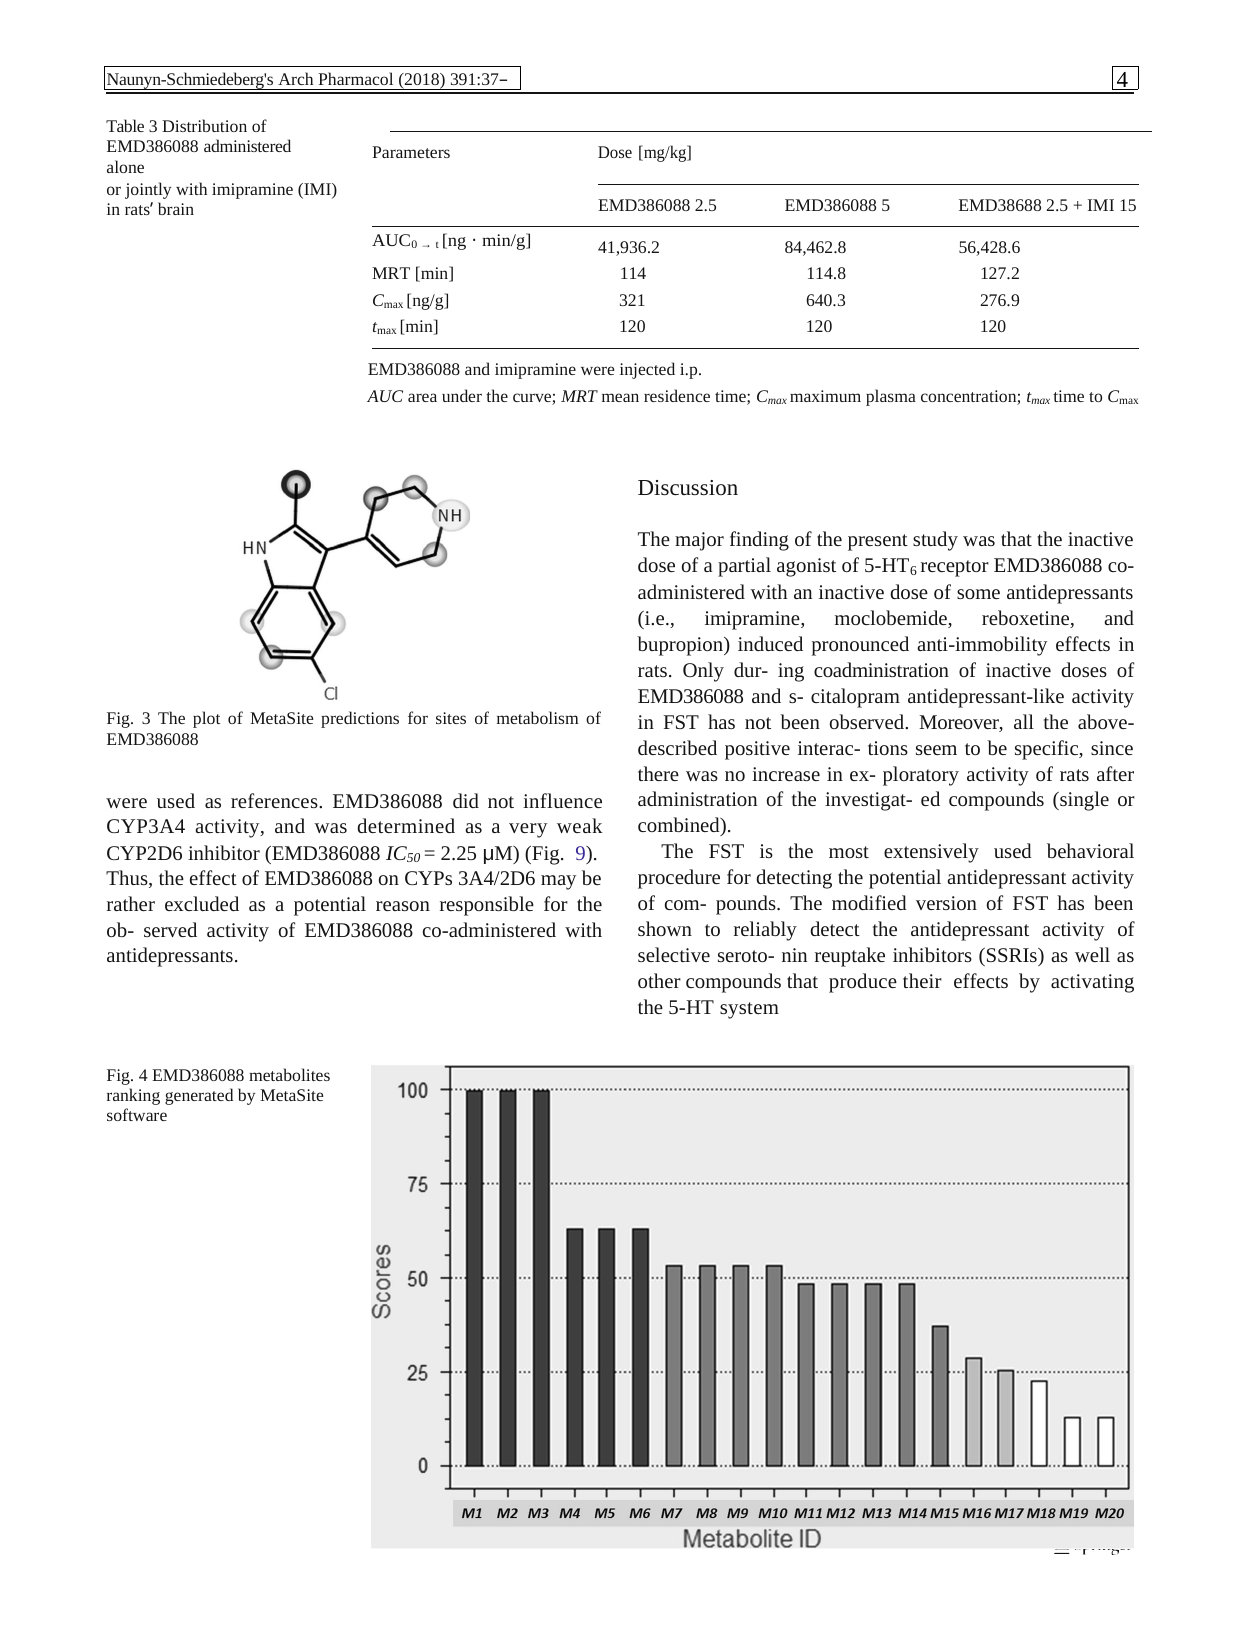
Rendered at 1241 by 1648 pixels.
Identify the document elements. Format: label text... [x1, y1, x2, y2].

table_cell Cmax [ng/g] [372, 286, 598, 313]
picture [370, 1064, 1135, 1555]
table_cell 120 [923, 314, 1139, 348]
subtitle Discussion [637, 474, 1151, 500]
text Fig. 4 EMD386088 metabolites ranking generated by MetaSite software [106, 1064, 332, 1126]
table_cell 321 [598, 286, 749, 313]
table_cell 120 [598, 314, 749, 348]
table_cell 114.8 [749, 262, 923, 286]
table_cell 84,462.8 [749, 227, 923, 262]
table_header or jointly with imipramine (IMI) in rats’ brain [101, 184, 372, 226]
text The major finding of the present study was that the inactive dose of a partial agonist of 5-HT6 receptor EMD386088 co- administered with an inactive dose of some antidepressants (i.e., imipramine, moclobemide, reboxetine, and bupropion) induced pronounced anti-immobility effects in rats. Only dur- ing coadministration of inactive doses of EMD386088 and s- citalopram antidepressant-like activity in FST has not been observed. Moreover, all the above-described positive interac- tions seem to be specific, since there was no increase in ex- ploratory activity of rats after administration of the investigat- ed compounds (single or combined). [637, 527, 1134, 837]
table_cell 56,428.6 [923, 227, 1139, 262]
table_header EMD38688 2.5 + IMI 15 [923, 185, 1139, 226]
text rather excluded as a potential reason responsible for the ob- served activity of EMD386088 co-administered with antidepressants. [106, 892, 603, 967]
table_header EMD386088 5 [749, 185, 923, 226]
table_cell 127.2 [923, 262, 1139, 286]
table_cell 640.3 [749, 286, 923, 313]
table_cell tmax [min] [372, 314, 598, 348]
table_cell 276.9 [923, 286, 1139, 313]
table_cell 114 [598, 262, 749, 286]
table_cell [101, 286, 372, 313]
table_cell AUC0 → t [ng ⋅ min/g] [372, 227, 598, 262]
picture [238, 468, 471, 701]
table_cell [101, 314, 372, 348]
text were used as references. EMD386088 did not influence CYP3A4 activity, and was determined as a very weak CYP2D6 inhibitor (EMD386088 IC50 = 2.25 μM) (Fig. 9). [106, 788, 603, 865]
text EMD386088 and imipramine were injected i.p. [368, 358, 1151, 379]
table_cell 120 [749, 314, 923, 348]
text Fig. 3 The plot of MetaSite predictions for sites of metabolism of EMD386088 [106, 708, 602, 749]
table_cell [101, 262, 372, 286]
table_cell [101, 226, 372, 262]
table_header [372, 184, 598, 226]
table_cell MRT [min] [372, 262, 598, 286]
table_cell 41,936.2 [598, 227, 749, 262]
text Table 3 Distribution of EMD386088 administered alone [106, 116, 332, 177]
text AUC area under the curve; MRT mean residence time; Cmax maximum plasma concentration; tmax time to Cmax [368, 385, 1151, 407]
text The FST is the most extensively used behavioral procedure for detecting the potential antidepressant activity of com- pounds. The modified version of FST has been shown to reliably detect the antidepressant activity of selective seroto- nin reuptake inhibitors (SSRIs) as well as other compounds that produce their effects by activating the 5-HT system [637, 839, 1134, 1019]
table_header EMD386088 2.5 [598, 185, 749, 226]
text Thus, the effect of EMD386088 on CYPs 3A4/2D6 may be [106, 867, 603, 890]
text Parameters Dose [mg/kg] [372, 142, 1151, 162]
